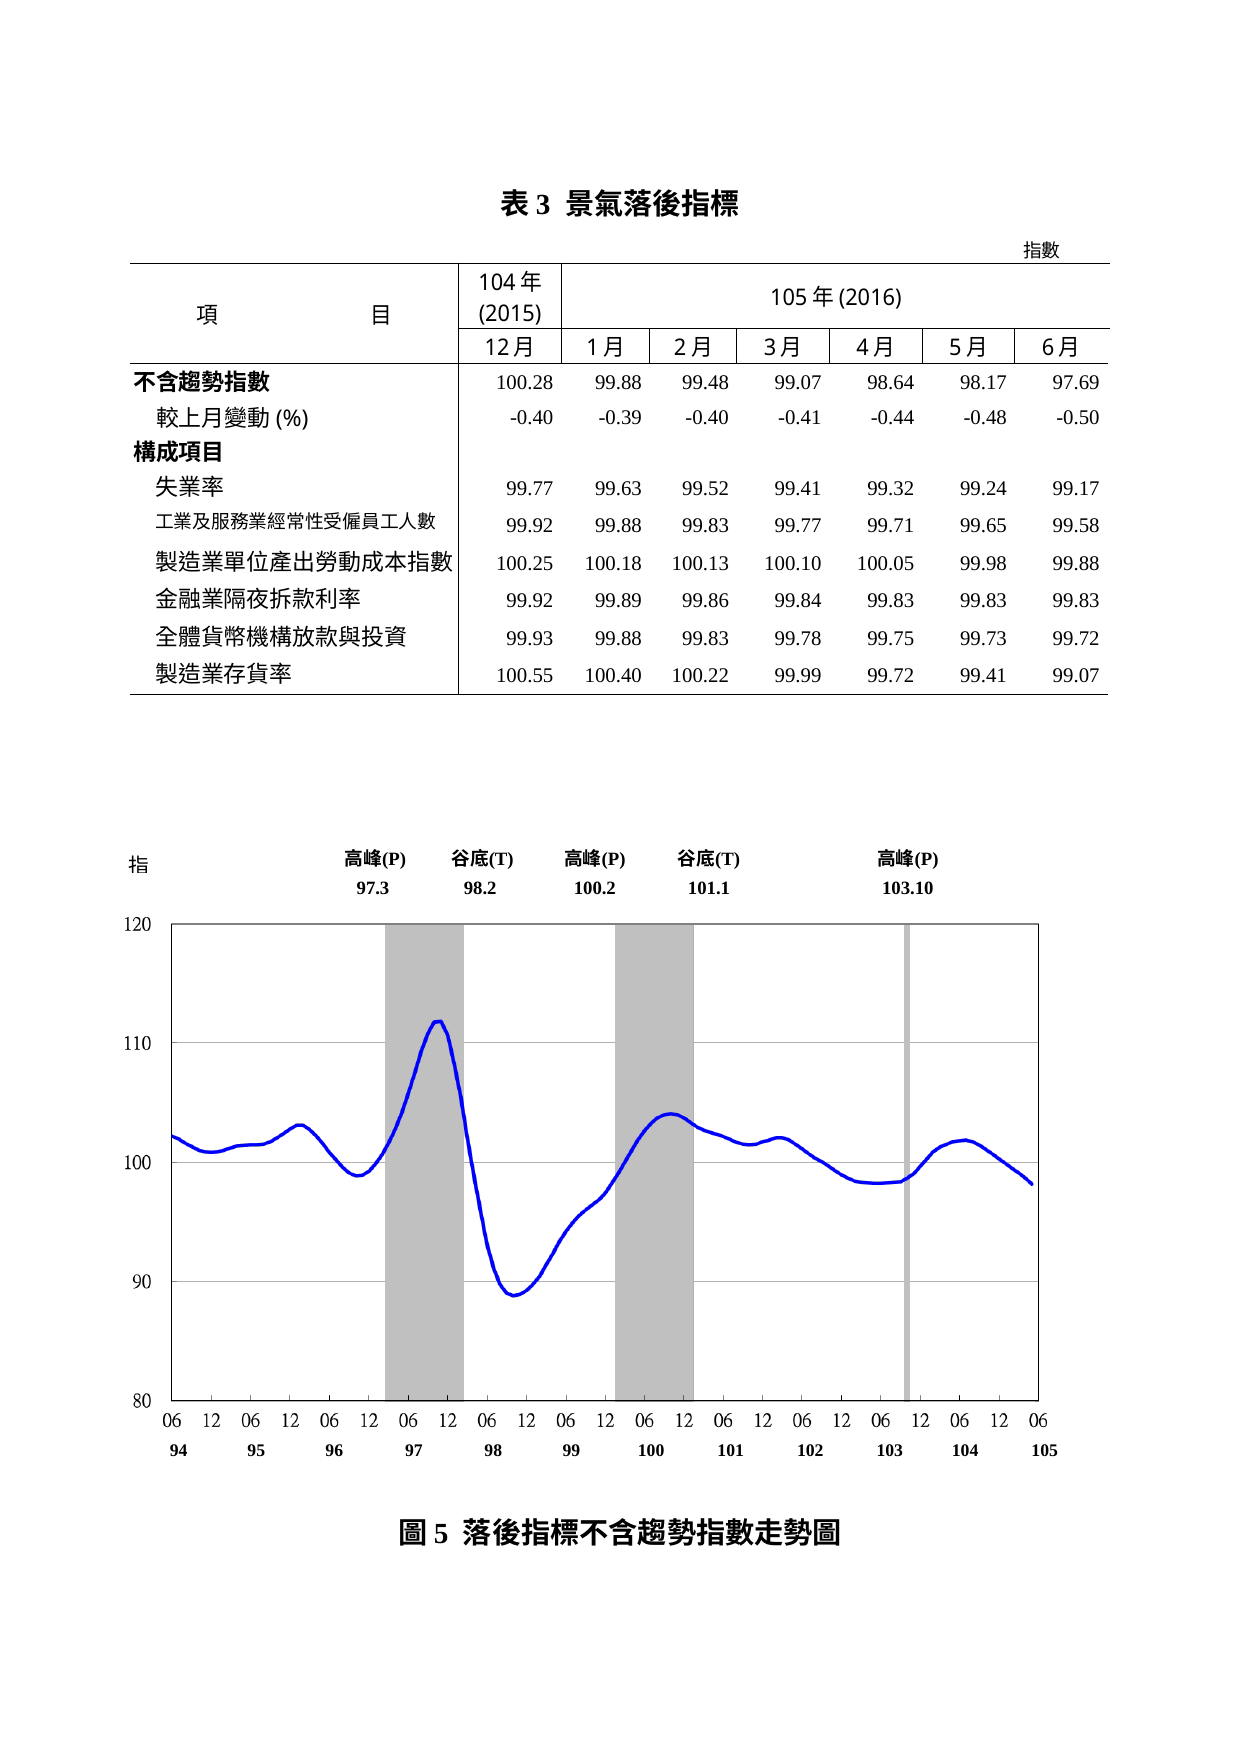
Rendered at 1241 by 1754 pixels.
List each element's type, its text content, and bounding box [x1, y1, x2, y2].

table_cell 0.00 [737, 434, 829, 469]
table_cell -0.39 [561, 400, 650, 433]
table_cell 製造業存貨率 [130, 656, 458, 694]
table_cell 99.83 [1015, 581, 1107, 619]
table_cell 100.22 [650, 656, 737, 694]
table_header 項 目 [130, 264, 458, 363]
table_cell 99.84 [737, 581, 829, 619]
text 高峰(P) [838, 843, 984, 870]
table_cell 99.32 [829, 469, 922, 506]
text 101.1 [648, 877, 777, 899]
text 97.3 [323, 877, 434, 899]
table_cell -0.48 [922, 400, 1015, 433]
table_cell 0.00 [561, 434, 650, 469]
table_cell 99.77 [459, 469, 561, 506]
table_cell 100.13 [650, 544, 737, 581]
table_cell 99.86 [650, 581, 737, 619]
table_cell 99.41 [922, 656, 1015, 694]
table_cell 99.63 [561, 469, 650, 506]
table_cell 2月 [650, 329, 736, 363]
table_cell 99.88 [1015, 544, 1107, 581]
table_cell 99.52 [650, 469, 737, 506]
table_cell 100.05 [829, 544, 922, 581]
table_cell 99.07 [737, 364, 829, 400]
table_cell 98.64 [829, 364, 922, 400]
table_cell -0.40 [459, 400, 561, 433]
table_cell 99.83 [922, 581, 1015, 619]
table_cell 100.55 [459, 656, 561, 694]
table_cell 99.83 [650, 506, 737, 544]
table_cell 99.88 [561, 506, 650, 544]
picture [118, 907, 1055, 1432]
table_cell 0.00 [829, 434, 922, 469]
text 94 95 96 97 98 99 100 101 102 103 104 105 [114, 1440, 1070, 1459]
text 100.2 [559, 877, 648, 899]
text 谷底(T) [434, 843, 559, 870]
table_cell 99.78 [737, 619, 829, 656]
table_cell 99.71 [829, 506, 922, 544]
table_cell 99.88 [561, 619, 650, 656]
table_cell 3月 [737, 329, 829, 363]
table_cell 99.83 [650, 619, 737, 656]
table_cell 99.92 [459, 506, 561, 544]
table_cell 99.41 [737, 469, 829, 506]
table_cell 0.00 [1015, 434, 1107, 469]
text 表3 景氣落後指標 [118, 181, 1122, 223]
table_cell 97.69 [1015, 364, 1107, 400]
table_cell 0.00 [459, 434, 561, 469]
table_cell 較上月變動 (%) [130, 400, 458, 433]
table_cell 0.00 [650, 434, 737, 469]
table_cell 4月 [830, 329, 922, 363]
text 高峰(P) [559, 843, 648, 870]
table_cell 99.77 [737, 506, 829, 544]
table_cell 100.10 [737, 544, 829, 581]
table_cell 製造業單位產出勞動成本指數 [130, 544, 458, 581]
table_header 104年 (2015) [459, 264, 561, 328]
table_cell 99.98 [922, 544, 1015, 581]
table_cell 99.48 [650, 364, 737, 400]
table_cell 99.72 [829, 656, 922, 694]
table_cell 99.75 [829, 619, 922, 656]
table_cell 金融業隔夜拆款利率 [130, 581, 458, 619]
table_cell 構成項目 [130, 434, 458, 469]
table_cell 0.00 [922, 434, 1015, 469]
table_cell 98.17 [922, 364, 1015, 400]
table_cell 12月 [459, 329, 561, 363]
text 指數 [128, 849, 166, 873]
table_cell 99.17 [1015, 469, 1107, 506]
table_cell 工業及服務業經常性受僱員工人數 [130, 506, 458, 544]
text 98.2 [434, 877, 559, 899]
table_cell 99.99 [737, 656, 829, 694]
table_cell -0.44 [829, 400, 922, 433]
text 103.10 [838, 877, 984, 899]
table_cell 100.25 [459, 544, 561, 581]
table_cell 100.28 [459, 364, 561, 400]
table_cell 99.88 [561, 364, 650, 400]
text 指數 [118, 235, 1130, 263]
table_cell 100.40 [561, 656, 650, 694]
table_cell 99.07 [1015, 656, 1107, 694]
table_cell -0.50 [1015, 400, 1107, 433]
table_cell 99.92 [459, 581, 561, 619]
table_cell 99.65 [922, 506, 1015, 544]
table_cell -0.40 [650, 400, 737, 433]
table_cell 失業率 [130, 469, 458, 506]
table_cell 全體貨幣機構放款與投資 [130, 619, 458, 656]
table_cell 6月 [1015, 329, 1107, 363]
table_cell 99.89 [561, 581, 650, 619]
table_cell 100.18 [561, 544, 650, 581]
text 谷底(T) [648, 843, 777, 870]
table_cell 99.72 [1015, 619, 1107, 656]
table_cell 5月 [923, 329, 1014, 363]
text 圖5 落後指標不含趨勢指數走勢圖 [118, 1510, 1122, 1552]
table_cell 99.83 [829, 581, 922, 619]
table_cell 不含趨勢指數 [130, 364, 458, 400]
table_header 105年 (2016) [562, 264, 1110, 328]
table_cell 99.73 [922, 619, 1015, 656]
table_cell 99.93 [459, 619, 561, 656]
text 高峰(P) [323, 843, 434, 870]
table_cell 1月 [562, 329, 649, 363]
table_cell 99.24 [922, 469, 1015, 506]
table_cell -0.41 [737, 400, 829, 433]
table_cell 99.58 [1015, 506, 1107, 544]
